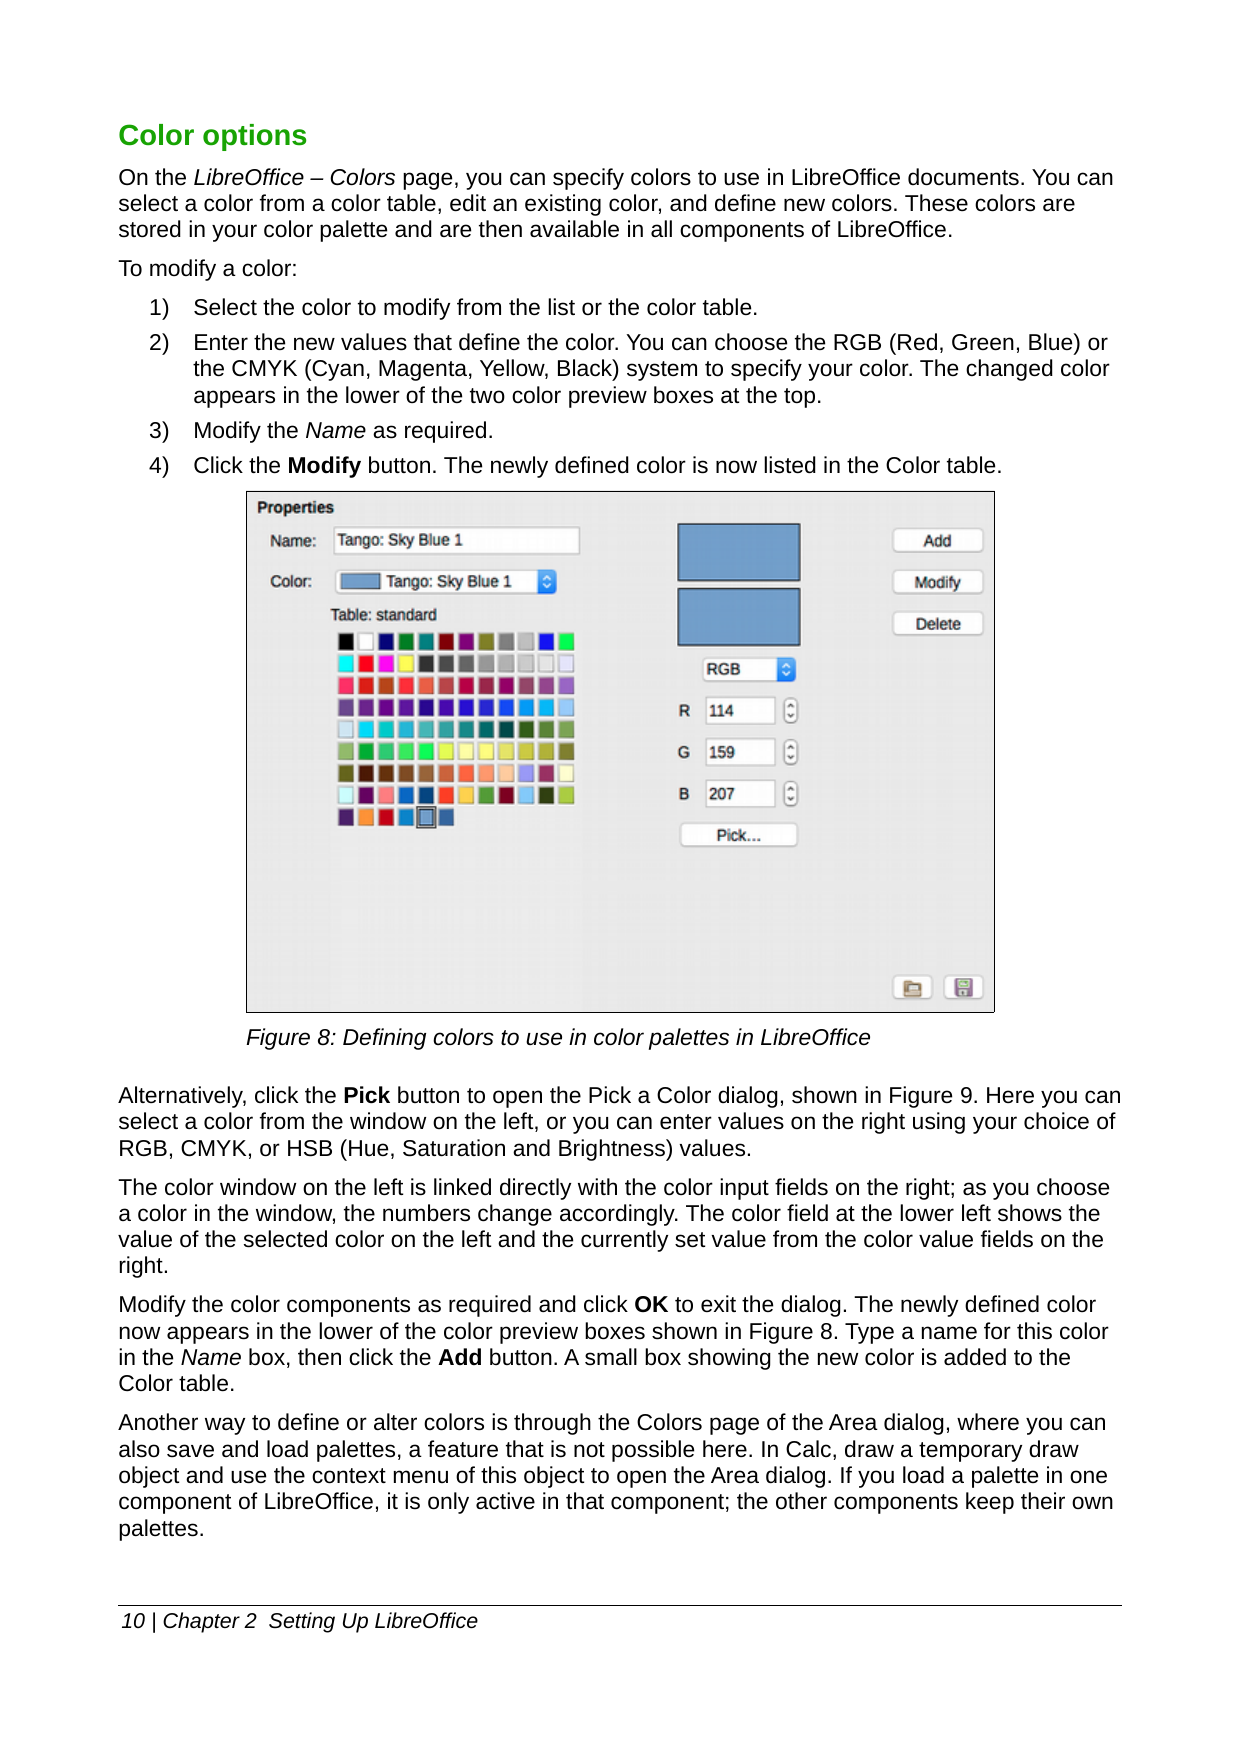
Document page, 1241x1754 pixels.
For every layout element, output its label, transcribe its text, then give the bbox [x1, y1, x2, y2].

text Figure 8: Defining colors to use in color palettes in LibreOffice [246, 1024, 994, 1050]
list Click the Modify button. The newly defined color is now listed in the Color table. [169, 452, 1122, 478]
text Alternatively, click the Pick button to open the Pick a Color dialog, shown in Figure 9. Here you can select a color from the window on the left, or you can enter values on the right using your choice of RGB, CMYK, or HSB (Hue, Saturation and Brightness) values. [118, 1082, 1122, 1161]
picture [247, 492, 994, 1012]
text The color window on the left is linked directly with the color input fields on the right; as you choose a color in the window, the numbers change accordingly. The color field at the lower left shows the value of the selected color on the left and the currently set value from the color value fields on the right. [118, 1173, 1122, 1279]
text Modify the color components as required and click OK to exit the dialog. The newly defined color now appears in the lower of the color preview boxes shown in Figure 8. Type a name for this color in the Name box, then click the Add button. A small box showing the new color is added to the Color table. [118, 1291, 1122, 1397]
subtitle Color options [118, 118, 1122, 152]
text Another way to define or alter colors is through the Colors page of the Area dialog, where you can also save and load palettes, a feature that is not possible here. In Calc, draw a temporary draw object and use the context menu of this object to open the Area dialog. If you load a palette in one component of LibreOffice, it is only active in that component; the other components keep their own palettes. [118, 1409, 1122, 1541]
list Select the color to modify from the list or the color table. [169, 294, 1122, 320]
text To modify a color: [118, 255, 1122, 281]
list Modify the Name as required. [169, 417, 1122, 443]
text On the LibreOffice – Colors page, you can specify colors to use in LibreOffice documents. You can select a color from a color table, edit an existing color, and define new colors. These colors are stored in your color palette and are then available in all components of LibreOffice. [118, 163, 1122, 242]
list Enter the new values that define the color. You can choose the RGB (Red, Green, Blue) or the CMYK (Cyan, Magenta, Yellow, Black) system to specify your color. The changed color appears in the lower of the two color preview boxes at the top. [169, 329, 1122, 408]
